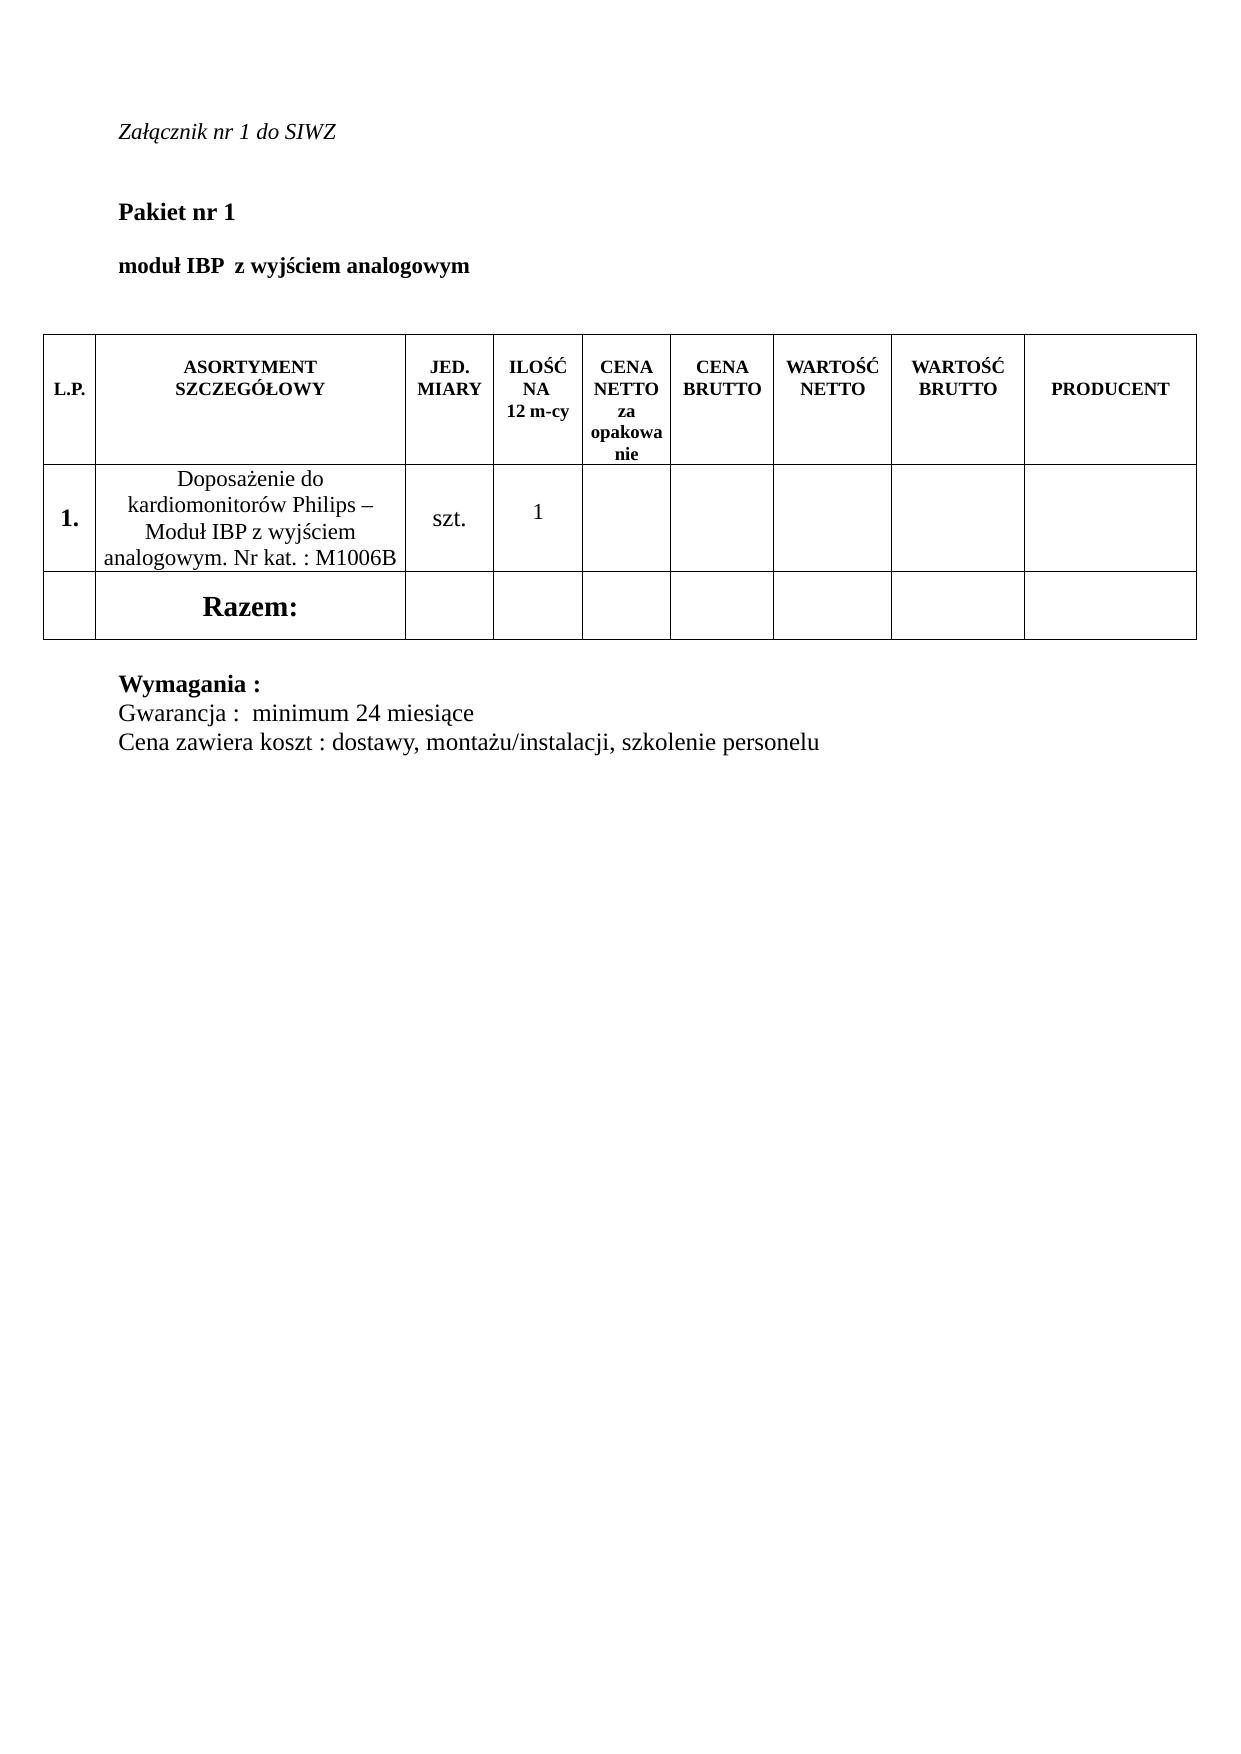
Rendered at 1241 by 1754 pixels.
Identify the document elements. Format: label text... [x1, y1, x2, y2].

table_cell [1025, 465, 1196, 571]
table_cell [406, 572, 493, 639]
table_header WARTOŚĆ BRUTTO [892, 335, 1024, 464]
text Wymagania : [118, 669, 1122, 698]
table_cell [892, 465, 1024, 571]
table_cell [583, 465, 670, 571]
table_header L.P. [44, 335, 95, 464]
table_cell [671, 572, 773, 639]
text moduł IBP z wyjściem analogowym [118, 252, 1122, 279]
text Cena zawiera koszt : dostawy, montażu/instalacji, szkolenie personelu [118, 727, 1122, 755]
text Gwarancja : minimum 24 miesiące [118, 698, 1122, 727]
table_header ILOŚĆ NA 12 m-cy [494, 335, 582, 464]
table_header JED. MIARY [406, 335, 493, 464]
table_cell [1025, 572, 1196, 639]
table_header CENA NETTO za opakowanie [583, 335, 670, 464]
table_cell [583, 572, 670, 639]
table_cell Razem: [96, 572, 405, 639]
table_cell [774, 465, 891, 571]
table_cell [774, 572, 891, 639]
table_header WARTOŚĆ NETTO [774, 335, 891, 464]
table_cell [671, 465, 773, 571]
table_cell [494, 572, 582, 639]
table_cell Doposażenie do kardiomonitorów Philips – Moduł IBP z wyjściem analogowym. Nr kat. : M1006B [96, 465, 405, 571]
text Pakiet nr 1 [118, 197, 1122, 226]
table_cell szt. [406, 465, 493, 571]
table_header ASORTYMENT SZCZEGÓŁOWY [96, 335, 405, 464]
table_cell [892, 572, 1024, 639]
table_header CENA BRUTTO [671, 335, 773, 464]
table_cell 1 [494, 465, 582, 571]
text Załącznik nr 1 do SIWZ [118, 118, 1122, 144]
table_header PRODUCENT [1025, 335, 1196, 464]
table_cell 1. [44, 465, 95, 571]
table_cell [44, 572, 95, 639]
